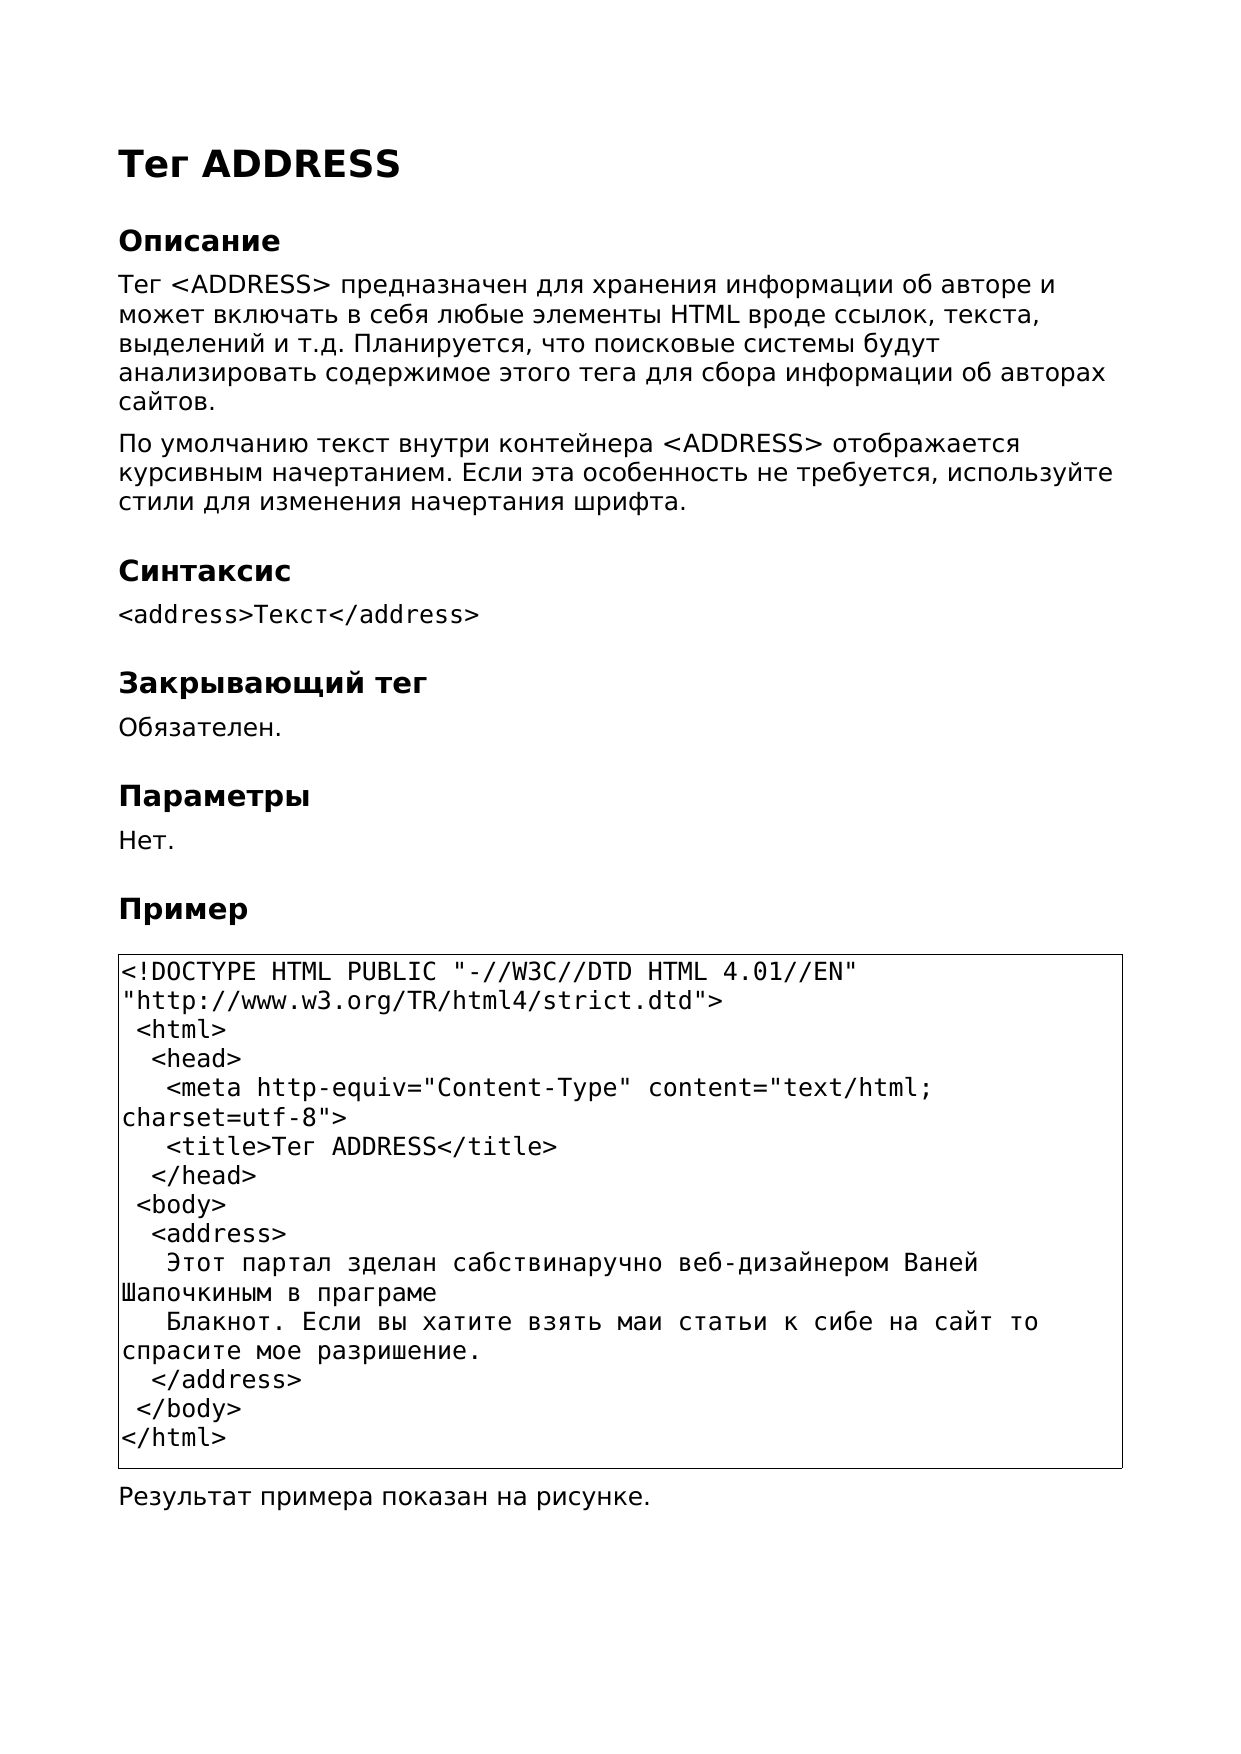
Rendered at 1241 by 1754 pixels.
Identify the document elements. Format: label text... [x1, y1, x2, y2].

text Нет. [118, 826, 1122, 855]
text Тег <ADDRESS> предназначен для хранения информации об авторе и может включать в себя любые элементы HTML вроде ссылок, текста, выделений и т.д. Планируется, что поисковые системы будут анализировать содержимое этого тега для сбора информации об авторах сайтов. [118, 271, 1122, 417]
subtitle Параметры [118, 779, 1122, 813]
subtitle Тег ADDRESS [118, 143, 1122, 187]
text По умолчанию текст внутри контейнера <ADDRESS> отображается курсивным начертанием. Если эта особенность не требуется, используйте стили для изменения начертания шрифта. [118, 429, 1122, 517]
subtitle Закрывающий тег [118, 666, 1122, 700]
subtitle Синтаксис [118, 554, 1122, 588]
text Обязателен. [118, 713, 1122, 742]
subtitle Пример [118, 893, 1122, 927]
text <address>Текст</address> [118, 601, 1122, 630]
table_header <!DOCTYPE HTML PUBLIC "-//W3C//DTD HTML 4.01//EN" "http://www.w3.org/TR/html4/strict.dtd"> <html> <head> <meta http-equiv="Content-Type" content="text/html; charset=utf-8"> <title>Тег ADDRESS</title> </head> <body> <address> Этот партал зделан сабствинаручно веб-дизайнером Ваней Шапочкиным в праграме Блакнот. Если вы хатите взять маи статьи к сибе на сайт то спрасите мое разришение. </address> </body> </html> [119, 955, 1122, 1467]
text Результат примера показан на рисунке. [118, 1482, 1122, 1512]
subtitle Описание [118, 224, 1122, 258]
